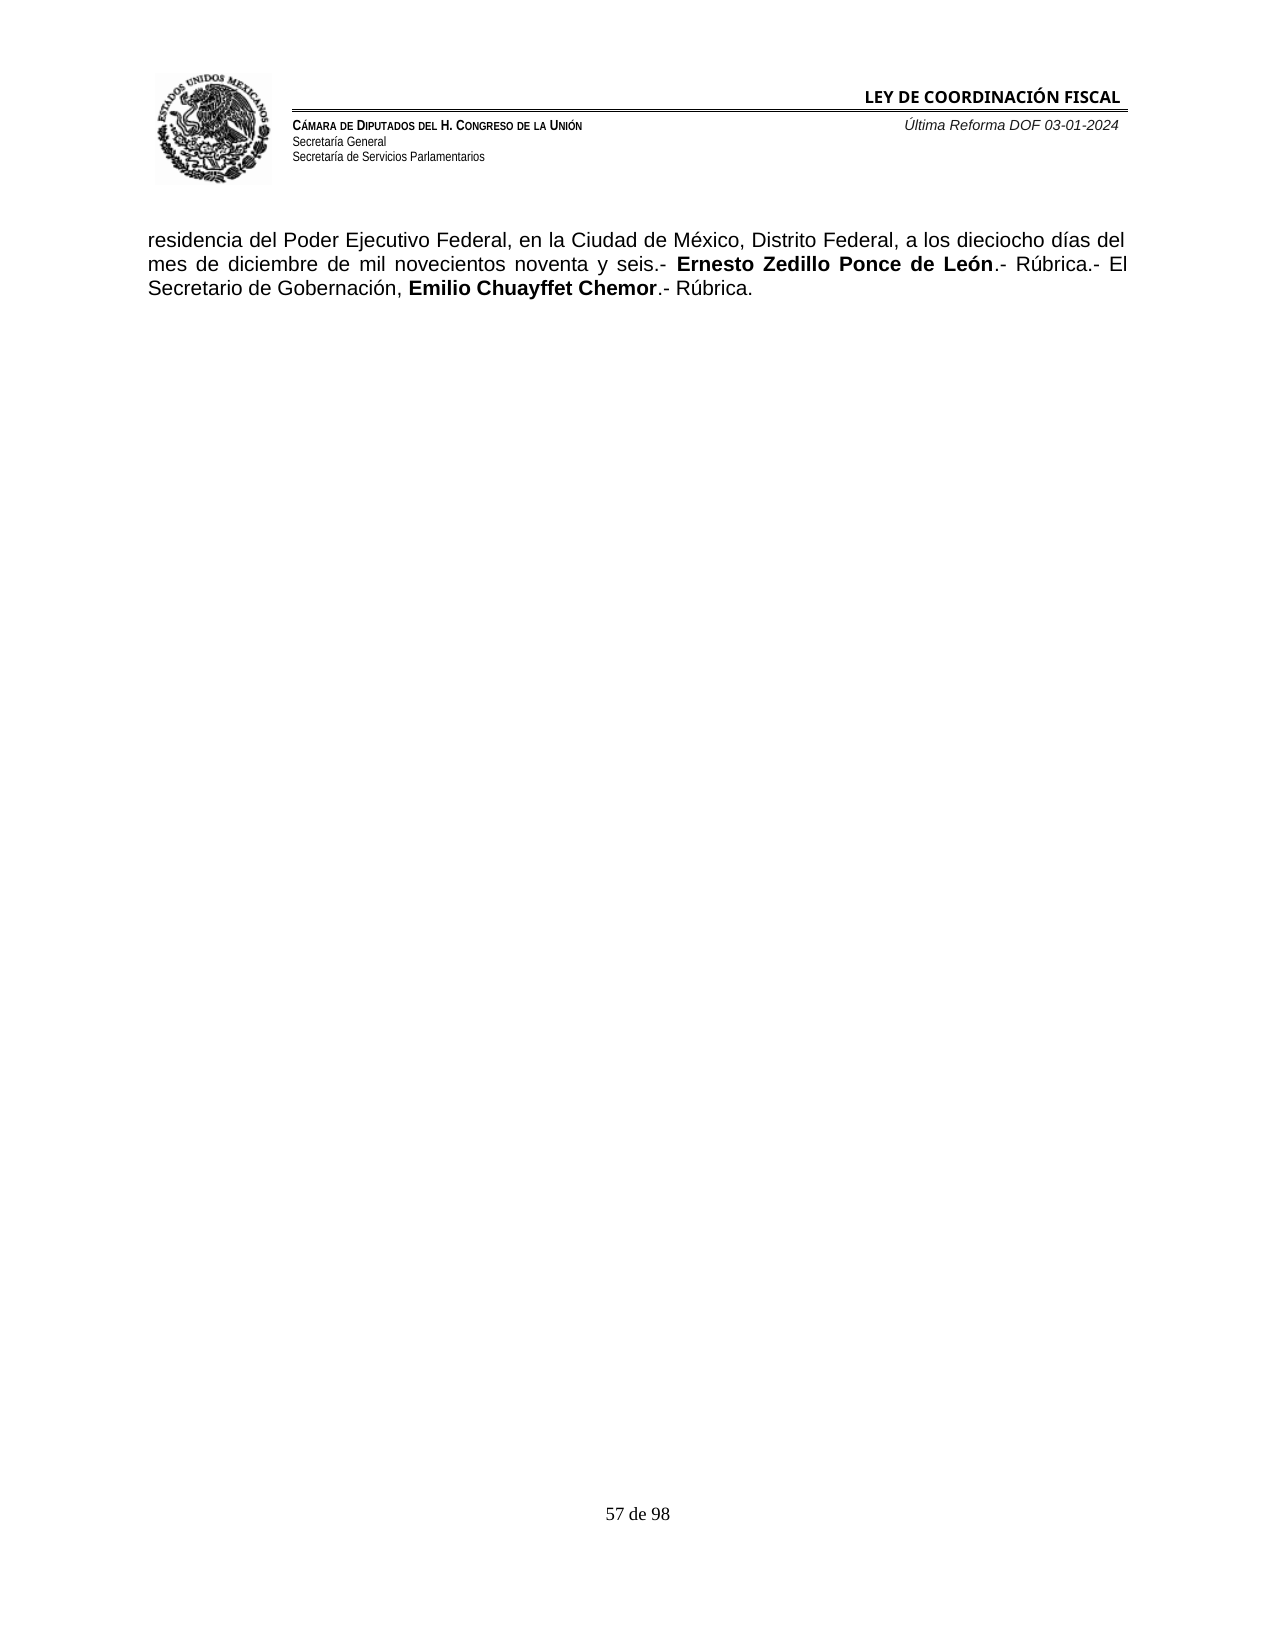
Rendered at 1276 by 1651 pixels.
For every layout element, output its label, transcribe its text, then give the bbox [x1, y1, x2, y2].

text residencia del Poder Ejecutivo Federal, en la Ciudad de México, Distrito Federal, a los dieciocho días del mes de diciembre de mil novecientos noventa y seis.- Ernesto Zedillo Ponce de León.- Rúbrica.- El Secretario de Gobernación, Emilio Chuayffet Chemor.- Rúbrica. [148, 228, 1127, 300]
